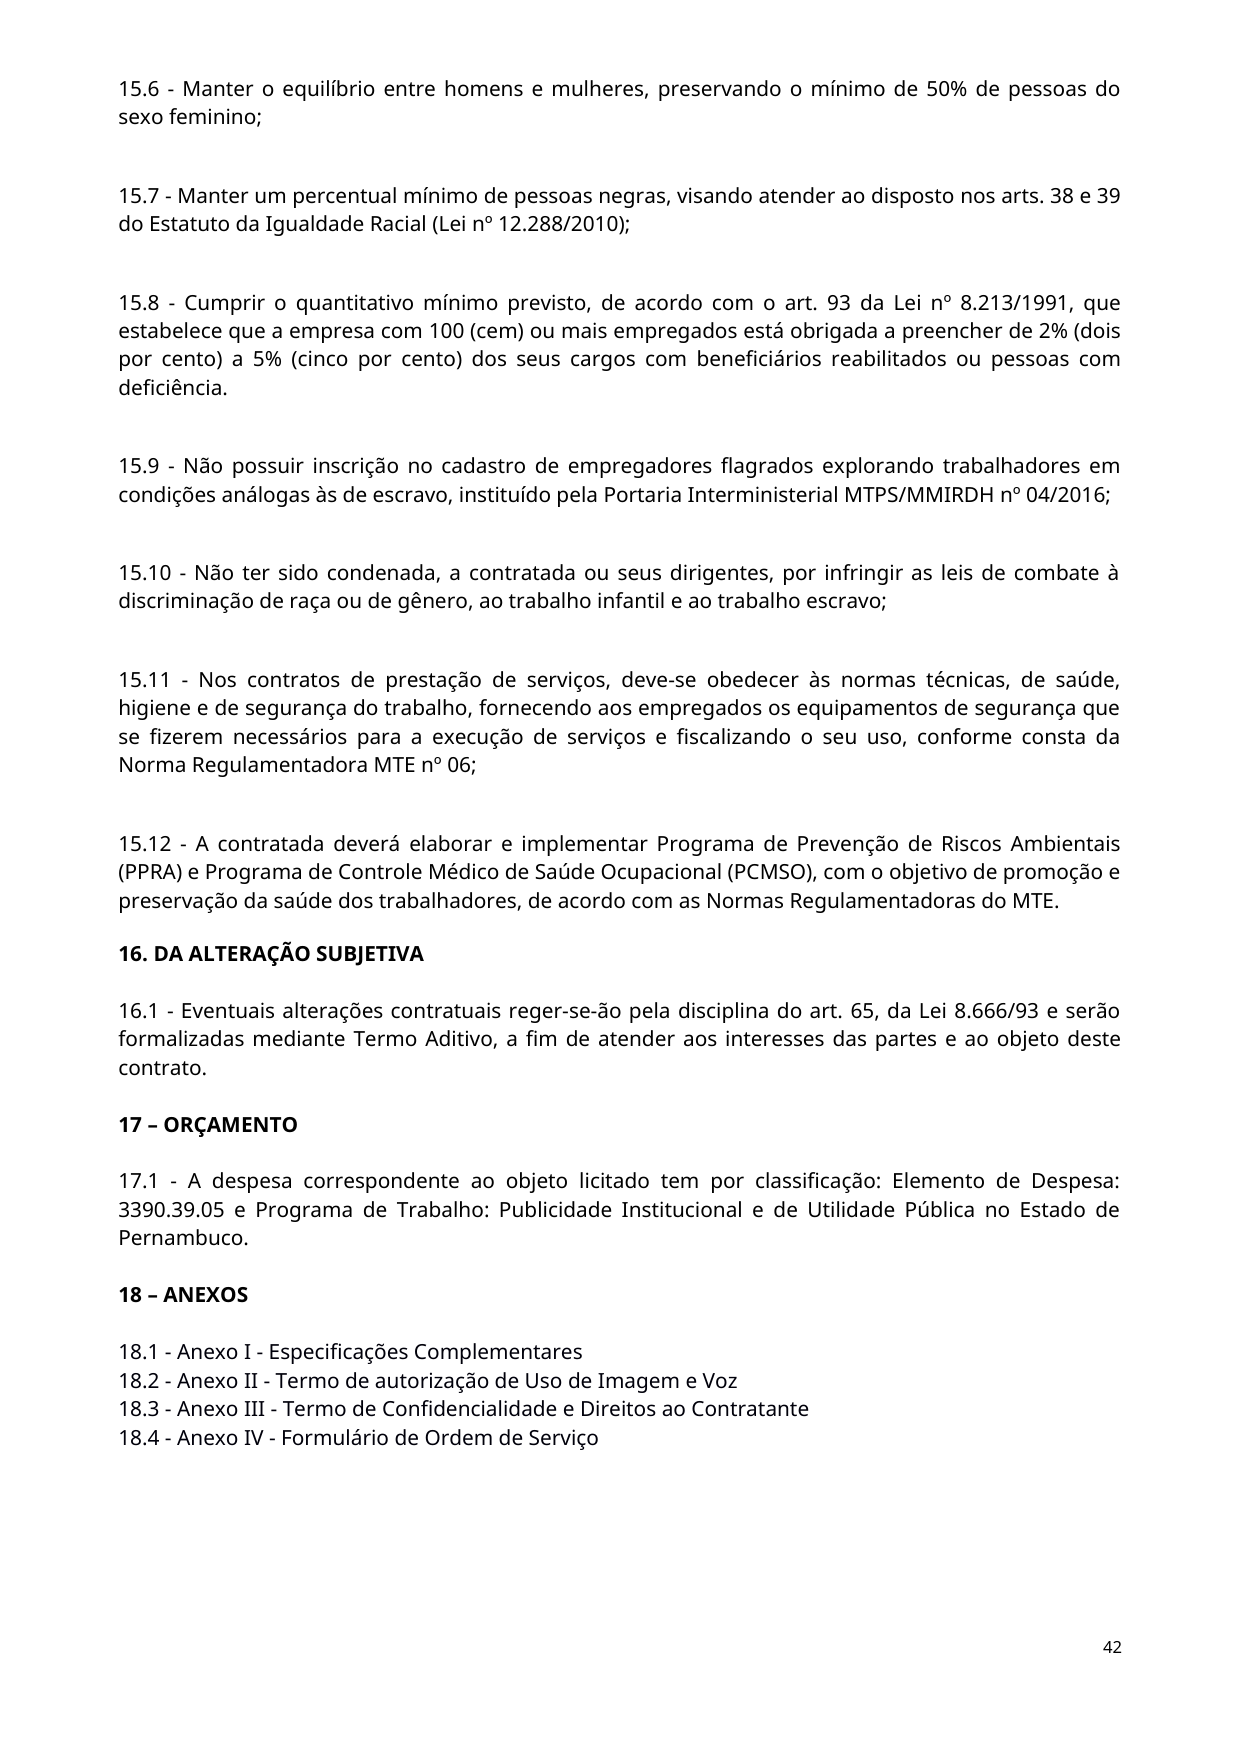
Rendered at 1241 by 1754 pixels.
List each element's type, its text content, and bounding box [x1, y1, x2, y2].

text 15.8 - Cumprir o quantitativo mínimo previsto, de acordo com o art. 93 da Lei nº 8.213/1991, que estabelece que a empresa com 100 (cem) ou mais empregados está obrigada a preencher de 2% (dois por cento) a 5% (cinco por cento) dos seus cargos com beneficiários reabilitados ou pessoas com deficiência. [118, 288, 1122, 401]
text 15.9 - Não possuir inscrição no cadastro de empregadores flagrados explorando trabalhadores em condições análogas às de escravo, instituído pela Portaria Interministerial MTPS/MMIRDH nº 04/2016; [118, 451, 1122, 508]
text 18 – ANEXOS [118, 1280, 1122, 1309]
text 18.4 - Anexo IV - Formulário de Ordem de Serviço [118, 1423, 1122, 1451]
text 16.1 - Eventuais alterações contratuais reger-se-ão pela disciplina do art. 65, da Lei 8.666/93 e serão formalizadas mediante Termo Aditivo, a fim de atender aos interesses das partes e ao objeto deste contrato. [118, 996, 1122, 1081]
text 15.12 - A contratada deverá elaborar e implementar Programa de Prevenção de Riscos Ambientais (PPRA) e Programa de Controle Médico de Saúde Ocupacional (PCMSO), com o objetivo de promoção e preservação da saúde dos trabalhadores, de acordo com as Normas Regulamentadoras do MTE. [118, 829, 1122, 914]
text 17 – ORÇAMENTO [118, 1110, 1122, 1138]
text 15.7 - Manter um percentual mínimo de pessoas negras, visando atender ao disposto nos arts. 38 e 39 do Estatuto da Igualdade Racial (Lei nº 12.288/2010); [118, 181, 1122, 238]
text 15.11 - Nos contratos de prestação de serviços, deve-se obedecer às normas técnicas, de saúde, higiene e de segurança do trabalho, fornecendo aos empregados os equipamentos de segurança que se fizerem necessários para a execução de serviços e fiscalizando o seu uso, conforme consta da Norma Regulamentadora MTE nº 06; [118, 665, 1122, 779]
text 17.1 - A despesa correspondente ao objeto licitado tem por classificação: Elemento de Despesa: 3390.39.05 e Programa de Trabalho: Publicidade Institucional e de Utilidade Pública no Estado de Pernambuco. [118, 1167, 1122, 1252]
text 15.10 - Não ter sido condenada, a contratada ou seus dirigentes, por infringir as leis de combate à discriminação de raça ou de gênero, ao trabalho infantil e ao trabalho escravo; [118, 558, 1122, 615]
text 16. DA ALTERAÇÃO SUBJETIVA [118, 939, 1122, 968]
text 15.6 - Manter o equilíbrio entre homens e mulheres, preservando o mínimo de 50% de pessoas do sexo feminino; [118, 74, 1122, 131]
text 18.3 - Anexo III - Termo de Confidencialidade e Direitos ao Contratante [118, 1394, 1122, 1423]
text 18.2 - Anexo II - Termo de autorização de Uso de Imagem e Voz [118, 1366, 1122, 1394]
text 18.1 - Anexo I - Especificações Complementares [118, 1337, 1122, 1366]
